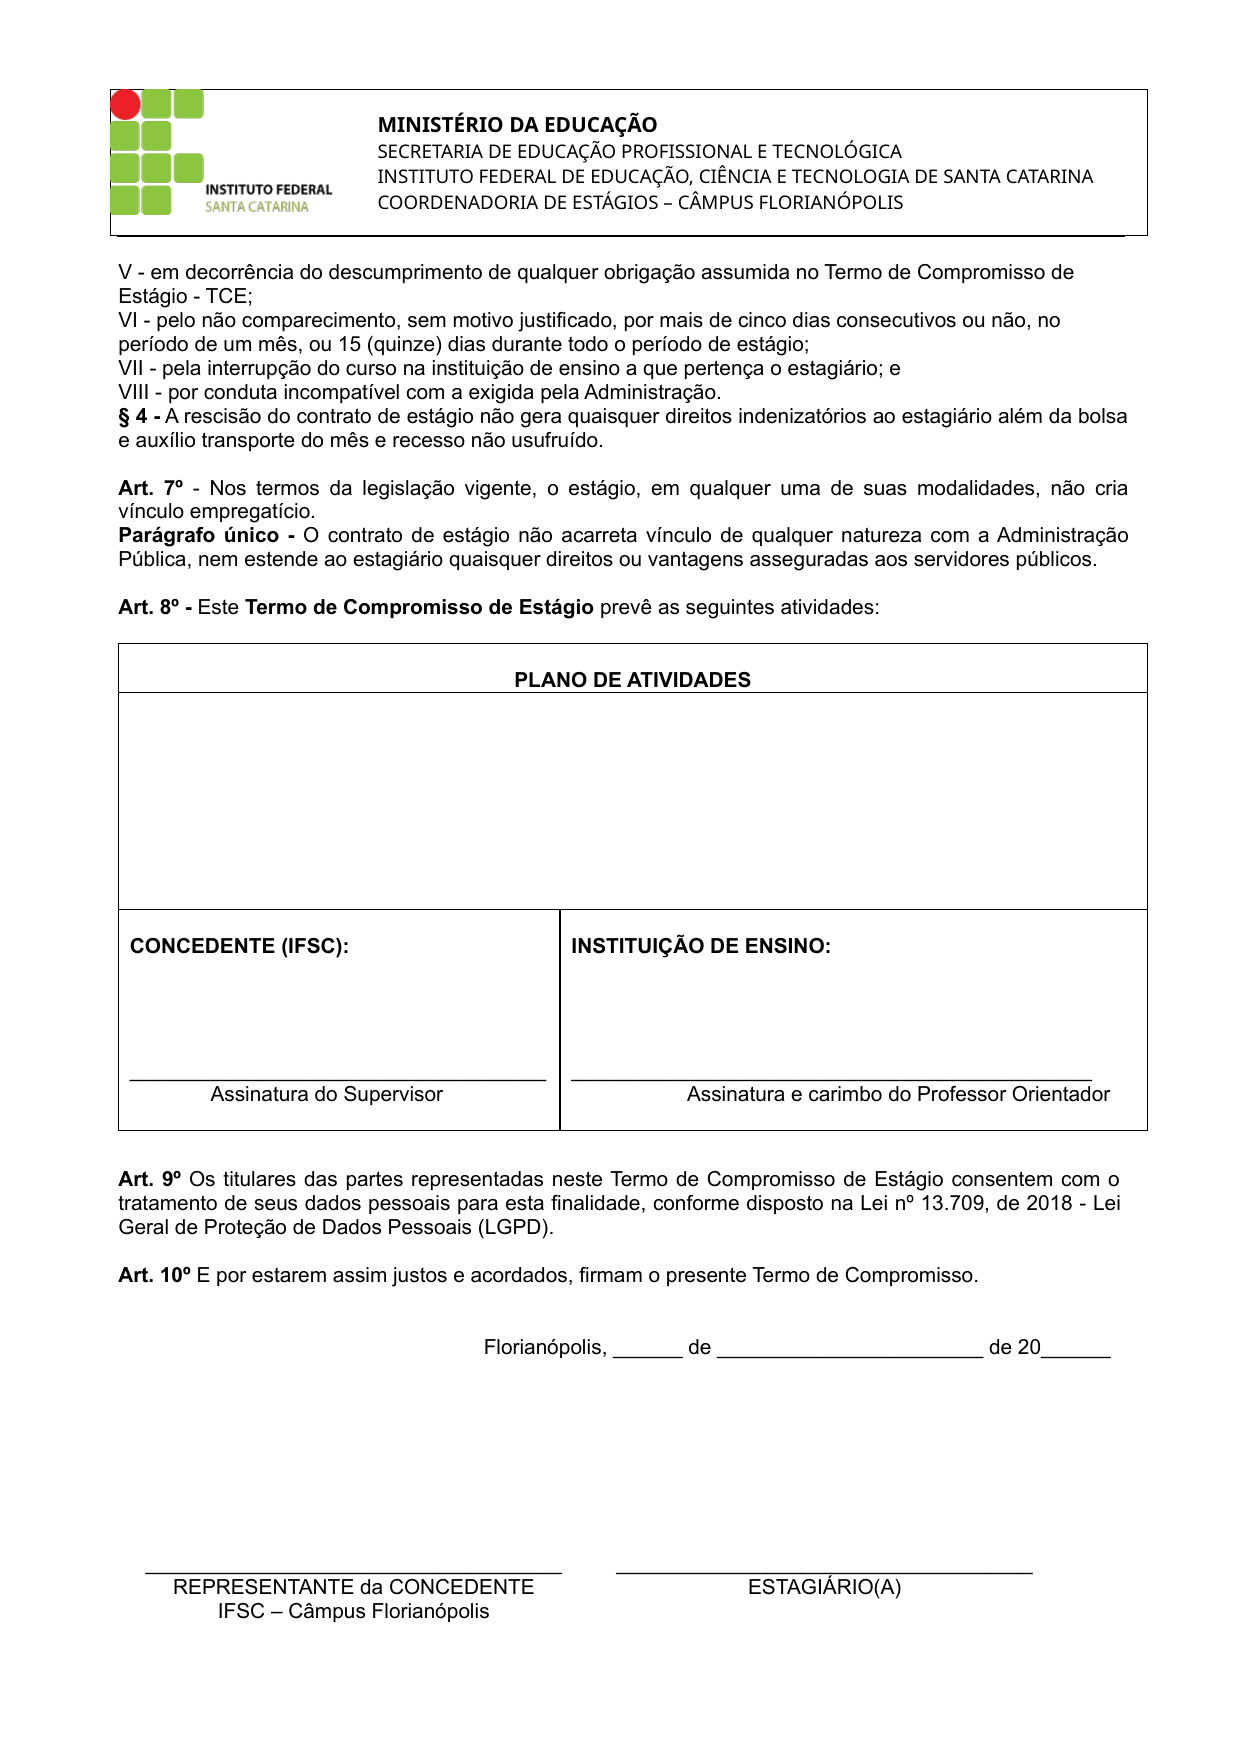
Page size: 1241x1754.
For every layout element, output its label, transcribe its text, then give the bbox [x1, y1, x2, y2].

text VI - pelo não comparecimento, sem motivo justificado, por mais de cinco dias consecutivos ou não, no período de um mês, ou 15 (quinze) dias durante todo o período de estágio; [118, 308, 1122, 356]
text § 4 - A rescisão do contrato de estágio não gera quaisquer direitos indenizatórios ao estagiário além da bolsa e auxílio transporte do mês e recesso não usufruído. [118, 403, 1130, 451]
text Art. 7º - Nos termos da legislação vigente, o estágio, em qualquer uma de suas modalidades, não cria vínculo empregatício. [118, 475, 1130, 523]
text Art. 8º - Este Termo de Compromisso de Estágio prevê as seguintes atividades: [118, 595, 1122, 619]
text Florianópolis, ______ de _______________________ de 20______ [118, 1335, 1111, 1359]
table_cell INSTITUIÇÃO DE ENSINO: _____________________________________________ Assinatura e carimbo do Professor Orientador [561, 910, 1147, 1130]
text VII - pela interrupção do curso na instituição de ensino a que pertença o estagiário; e [118, 356, 1122, 379]
text Art. 9º Os titulares das partes representadas neste Termo de Compromisso de Estágio consentem com o tratamento de seus dados pessoais para esta finalidade, conforme disposto na Lei nº 13.709, de 2018 - Lei Geral de Proteção de Dados Pessoais (LGPD). [118, 1167, 1122, 1239]
table_header PLANO DE ATIVIDADES [119, 644, 1147, 692]
table_cell [119, 693, 1147, 909]
table_header ____________________________________ ESTAGIÁRIO(A) [589, 1479, 1060, 1622]
table_header ____________________________________ REPRESENTANTE da CONCEDENTE IFSC – Câmpus Florianópolis [118, 1479, 589, 1622]
text Art. 10º E por estarem assim justos e acordados, firmam o presente Termo de Compromisso. [118, 1263, 1122, 1287]
picture [110, 89, 333, 215]
text VIII - por conduta incompatível com a exigida pela Administração. [118, 379, 1122, 403]
table_cell CONCEDENTE (IFSC): ____________________________________ Assinatura do Supervisor [119, 910, 559, 1130]
text Parágrafo único - O contrato de estágio não acarreta vínculo de qualquer natureza com a Administração Pública, nem estende ao estagiário quaisquer direitos ou vantagens asseguradas aos servidores públicos. [118, 523, 1130, 571]
text V - em decorrência do descumprimento de qualquer obrigação assumida no Termo de Compromisso de Estágio - TCE; [118, 260, 1122, 308]
